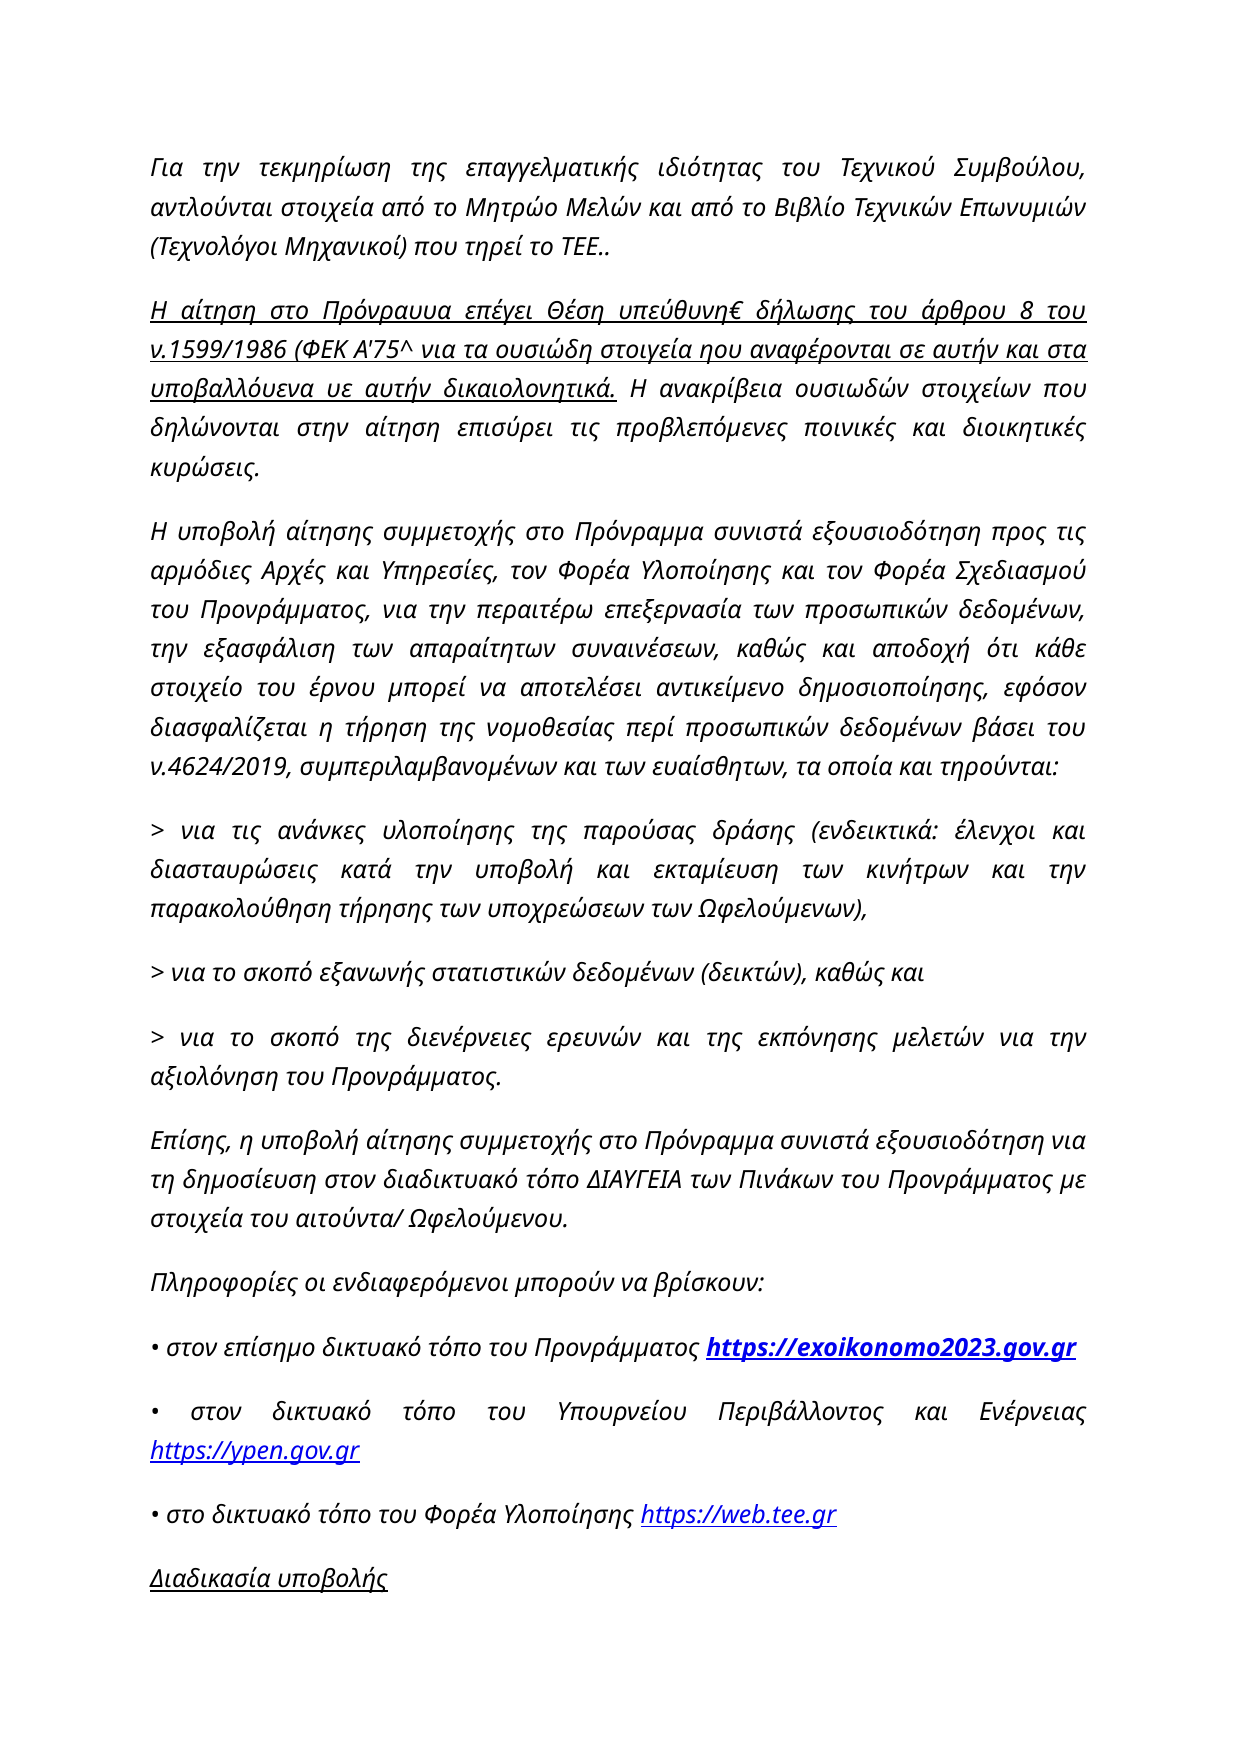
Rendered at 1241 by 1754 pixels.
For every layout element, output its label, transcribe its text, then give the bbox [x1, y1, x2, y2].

text Πληροφορίες οι ενδιαφερόμενοι μπορούν να βρίσκουν: [150, 1265, 1090, 1299]
text > νια το σκοπό εξανωνής στατιστικών δεδομένων (δεικτών), καθώς και [150, 955, 1090, 989]
text Η υποβολή αίτησης συμμετοχής στο Πρόνραμμα συνιστά εξουσιοδότηση προς τις αρμόδιες Αρχές και Υπηρεσίες, τον Φορέα Υλοποίησης και τον Φορέα Σχεδιασμού του Προνράμματος, νια την περαιτέρω επεξερνασία των προσωπικών δεδομένων, την εξασφάλιση των απαραίτητων συναινέσεων, καθώς και αποδοχή ότι κάθε στοιχείο του έρνου μπορεί να αποτελέσει αντικείμενο δημοσιοποίησης, εφόσον διασφαλίζεται η τήρηση της νομοθεσίας περί προσωπικών δεδομένων βάσει του ν.4624/2019, συμπεριλαμβανομένων και των ευαίσθητων, τα οποία και τηρούνται: [150, 513, 1090, 782]
text Για την τεκμηρίωση της επαγγελματικής ιδιότητας του Τεχνικού Συμβούλου, αντλούνται στοιχεία από το Μητρώο Μελών και από το Βιβλίο Τεχνικών Επωνυμιών (Τεχνολόγοι Μηχανικοί) που τηρεί το ΤΕΕ.. [150, 150, 1090, 262]
text • στον δικτυακό τόπο του Υπουρνείου Περιβάλλοντος και Ενέρνειας https://ypen.gov.gr [150, 1393, 1090, 1467]
text • στον επίσημο δικτυακό τόπο του Προνράμματος https://exoikonomo2023.gov.gr [150, 1329, 1090, 1363]
text Η αίτηση στο Πρόνραυυα επέγει Θέση υπεύθυνη€ δήλωσης του άρθρου 8 του ν.1599/1986 (ΦΕΚ Α'75^ νια τα ουσιώδη στοιγεία ηου αναφέρονται σε αυτήν και στα υποβαλλόυενα υε αυτήν δικαιολονητικά. Η ανακρίβεια ουσιωδών στοιχείων που δηλώνονται στην αίτηση επισύρει τις προβλεπόμενες ποινικές και διοικητικές κυρώσεις. [150, 292, 1090, 483]
text > νια το σκοπό της διενέρνειες ερευνών και της εκπόνησης μελετών νια την αξιολόνηση του Προνράμματος. [150, 1019, 1090, 1092]
text Επίσης, η υποβολή αίτησης συμμετοχής στο Πρόνραμμα συνιστά εξουσιοδότηση νια τη δημοσίευση στον διαδικτυακό τόπο ΔΙΑΥΓΕΙΑ των Πινάκων του Προνράμματος με στοιχεία του αιτούντα/ Ωφελούμενου. [150, 1122, 1090, 1235]
text • στο δικτυακό τόπο του Φορέα Υλοποίησης https://web.tee.gr [150, 1497, 1090, 1531]
text > νια τις ανάνκες υλοποίησης της παρούσας δράσης (ενδεικτικά: έλενχοι και διασταυρώσεις κατά την υποβολή και εκταμίευση των κινήτρων και την παρακολούθηση τήρησης των υποχρεώσεων των Ωφελούμενων), [150, 812, 1090, 925]
text Διαδικασία υποβολής [150, 1561, 1090, 1595]
